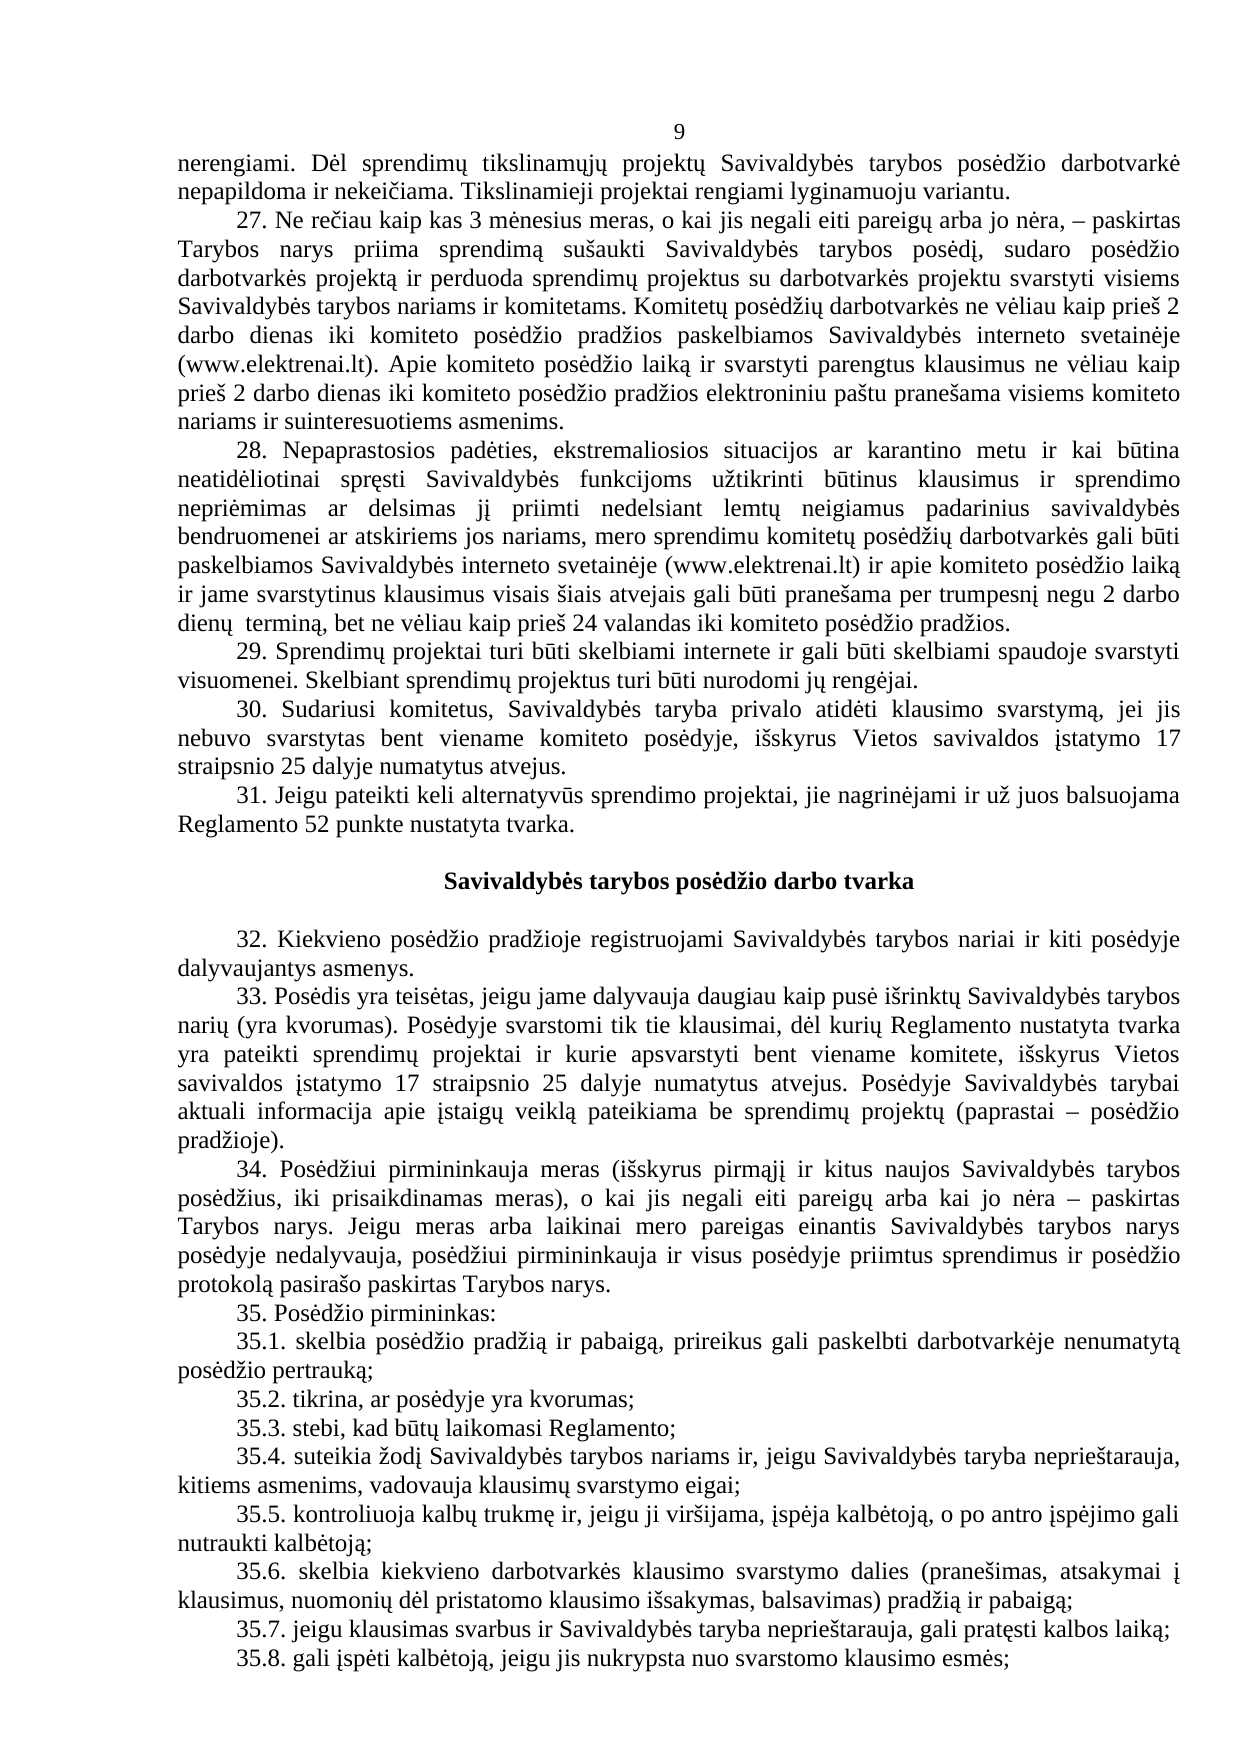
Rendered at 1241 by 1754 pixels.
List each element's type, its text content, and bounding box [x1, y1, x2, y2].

text 35.2. tikrina, ar posėdyje yra kvorumas; [177, 1384, 1181, 1413]
text 35.4. suteikia žodį Savivaldybės tarybos nariams ir, jeigu Savivaldybės taryba neprieštarauja, kitiems asmenims, vadovauja klausimų svarstymo eigai; [177, 1441, 1181, 1499]
text 31. Jeigu pateikti keli alternatyvūs sprendimo projektai, jie nagrinėjami ir už juos balsuojama Reglamento 52 punkte nustatyta tvarka. [177, 780, 1181, 838]
text 30. Sudariusi komitetus, Savivaldybės taryba privalo atidėti klausimo svarstymą, jei jis nebuvo svarstytas bent viename komiteto posėdyje, išskyrus Vietos savivaldos įstatymo 17 straipsnio 25 dalyje numatytus atvejus. [177, 694, 1181, 780]
text 29. Sprendimų projektai turi būti skelbiami internete ir gali būti skelbiami spaudoje svarstyti visuomenei. Skelbiant sprendimų projektus turi būti nurodomi jų rengėjai. [177, 636, 1181, 694]
text 35.7. jeigu klausimas svarbus ir Savivaldybės taryba neprieštarauja, gali pratęsti kalbos laiką; [177, 1614, 1181, 1643]
text 35.3. stebi, kad būtų laikomasi Reglamento; [177, 1413, 1181, 1441]
text 35.8. gali įspėti kalbėtoją, jeigu jis nukrypsta nuo svarstomo klausimo esmės; [177, 1643, 1181, 1671]
text 35.5. kontroliuoja kalbų trukmę ir, jeigu ji viršijama, įspėja kalbėtoją, o po antro įspėjimo gali nutraukti kalbėtoją; [177, 1499, 1181, 1556]
text 34. Posėdžiui pirmininkauja meras (išskyrus pirmąjį ir kitus naujos Savivaldybės tarybos posėdžius, iki prisaikdinamas meras), o kai jis negali eiti pareigų arba kai jo nėra – paskirtas Tarybos narys. Jeigu meras arba laikinai mero pareigas einantis Savivaldybės tarybos narys posėdyje nedalyvauja, posėdžiui pirmininkauja ir visus posėdyje priimtus sprendimus ir posėdžio protokolą pasirašo paskirtas Tarybos narys. [177, 1154, 1181, 1298]
text 35. Posėdžio pirmininkas: [177, 1298, 1181, 1326]
text 35.6. skelbia kiekvieno darbotvarkės klausimo svarstymo dalies (pranešimas, atsakymai į klausimus, nuomonių dėl pristatomo klausimo išsakymas, balsavimas) pradžią ir pabaigą; [177, 1556, 1181, 1614]
text 33. Posėdis yra teisėtas, jeigu jame dalyvauja daugiau kaip pusė išrinktų Savivaldybės tarybos narių (yra kvorumas). Posėdyje svarstomi tik tie klausimai, dėl kurių Reglamento nustatyta tvarka yra pateikti sprendimų projektai ir kurie apsvarstyti bent viename komitete, išskyrus Vietos savivaldos įstatymo 17 straipsnio 25 dalyje numatytus atvejus. Posėdyje Savivaldybės tarybai aktuali informacija apie įstaigų veiklą pateikiama be sprendimų projektų (paprastai – posėdžio pradžioje). [177, 981, 1181, 1154]
text nerengiami. Dėl sprendimų tikslinamųjų projektų Savivaldybės tarybos posėdžio darbotvarkė nepapildoma ir nekeičiama. Tikslinamieji projektai rengiami lyginamuoju variantu. [177, 148, 1181, 205]
text 27. Ne rečiau kaip kas 3 mėnesius meras, o kai jis negali eiti pareigų arba jo nėra, – paskirtas Tarybos narys priima sprendimą sušaukti Savivaldybės tarybos posėdį, sudaro posėdžio darbotvarkės projektą ir perduoda sprendimų projektus su darbotvarkės projektu svarstyti visiems Savivaldybės tarybos nariams ir komitetams. Komitetų posėdžių darbotvarkės ne vėliau kaip prieš 2 darbo dienas iki komiteto posėdžio pradžios paskelbiamos Savivaldybės interneto svetainėje (www.elektrenai.lt). Apie komiteto posėdžio laiką ir svarstyti parengtus klausimus ne vėliau kaip prieš 2 darbo dienas iki komiteto posėdžio pradžios elektroniniu paštu pranešama visiems komiteto nariams ir suinteresuotiems asmenims. [177, 205, 1181, 435]
text 32. Kiekvieno posėdžio pradžioje registruojami Savivaldybės tarybos nariai ir kiti posėdyje dalyvaujantys asmenys. [177, 924, 1181, 981]
text 35.1. skelbia posėdžio pradžią ir pabaigą, prireikus gali paskelbti darbotvarkėje nenumatytą posėdžio pertrauką; [177, 1326, 1181, 1384]
text 28. Nepaprastosios padėties, ekstremaliosios situacijos ar karantino metu ir kai būtina neatidėliotinai spręsti Savivaldybės funkcijoms užtikrinti būtinus klausimus ir sprendimo nepriėmimas ar delsimas jį priimti nedelsiant lemtų neigiamus padarinius savivaldybės bendruomenei ar atskiriems jos nariams, mero sprendimu komitetų posėdžių darbotvarkės gali būti paskelbiamos Savivaldybės interneto svetainėje (www.elektrenai.lt) ir apie komiteto posėdžio laiką ir jame svarstytinus klausimus visais šiais atvejais gali būti pranešama per trumpesnį negu 2 darbo dienų terminą, bet ne vėliau kaip prieš 24 valandas iki komiteto posėdžio pradžios. [177, 435, 1181, 636]
text Savivaldybės tarybos posėdžio darbo tvarka [177, 866, 1181, 895]
